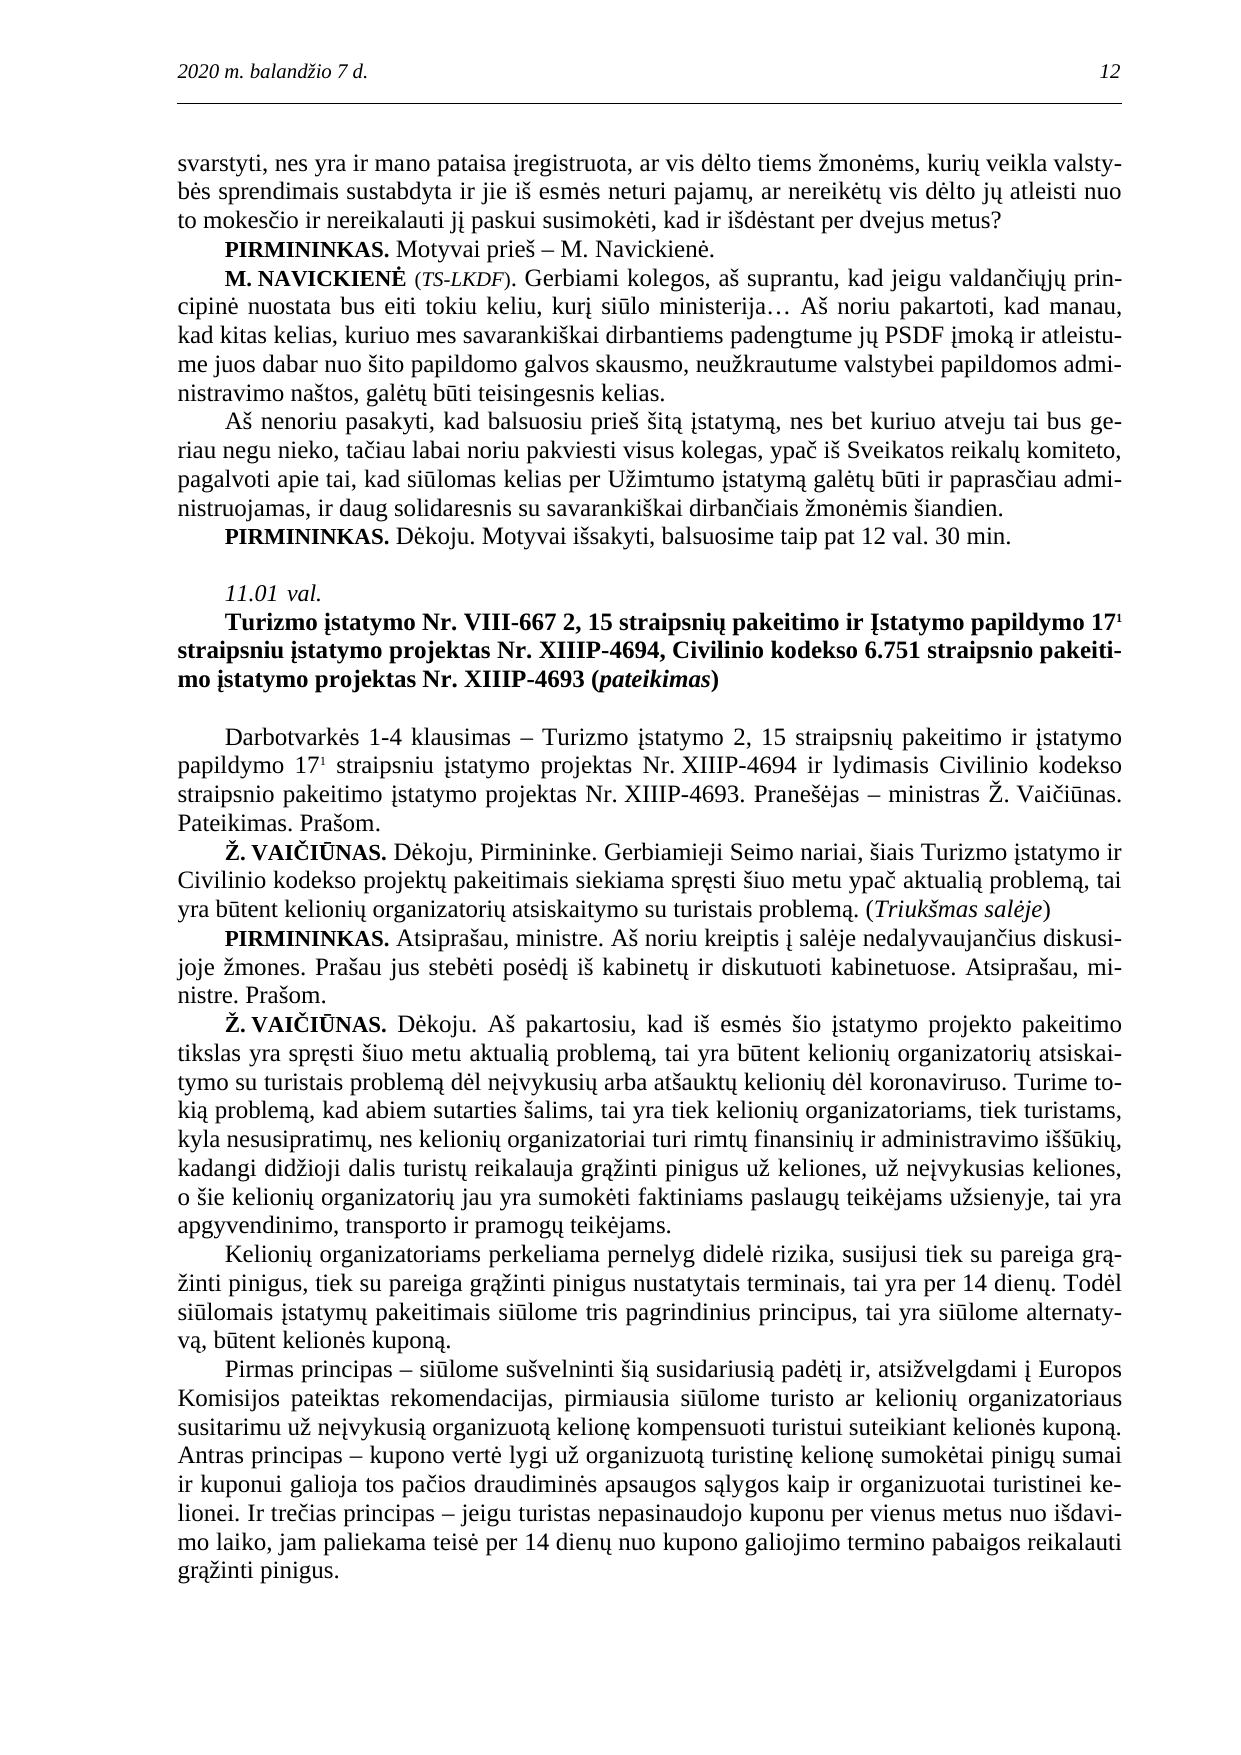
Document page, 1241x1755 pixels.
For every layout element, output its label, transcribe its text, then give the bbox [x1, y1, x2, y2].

text PIRMININKAS. At­si­pra­šau, mi­nist­re. Aš no­riu kreip­tis į sa­lė­je ne­da­ly­vau­jan­čius dis­ku­si­jo­je žmo­nes. Pra­šau jus ste­bė­ti po­sė­dį iš ka­bi­ne­tų ir dis­ku­tuo­ti ka­bi­ne­tuo­se. At­si­pra­šau, mi­nist­re. Pra­šom. [177, 923, 1122, 1009]
text Ke­lio­nių or­ga­ni­za­to­riams per­ke­lia­ma per­ne­lyg di­de­lė ri­zi­ka, su­si­ju­si tiek su pa­rei­ga grą­žin­ti pi­ni­gus, tiek su pa­rei­ga grą­žin­ti pi­ni­gus nu­sta­ty­tais ter­mi­nais, tai yra per 14 die­nų. To­dėl siū­lo­mais įsta­ty­mų pa­kei­ti­mais siū­lo­me tris pa­grin­di­nius prin­ci­pus, tai yra siū­lo­me al­ter­na­ty­vą, bū­tent ke­lio­nės ku­po­ną. [177, 1239, 1122, 1354]
text Ž. VAIČIŪNAS. Dė­ko­ju. Aš pa­kar­to­siu, kad iš es­mės šio įsta­ty­mo pro­jek­to pa­kei­ti­mo tiks­las yra spręs­ti šiuo me­tu ak­tu­a­lią pro­ble­mą, tai yra bū­tent ke­lio­nių or­ga­ni­za­to­rių at­si­skai­ty­mo su tu­ris­tais pro­ble­mą dėl ne­įvy­ku­sių ar­ba at­šauk­tų ke­lio­nių dėl ko­ro­na­vi­ru­so. Tu­ri­me to­kią pro­ble­mą, kad abiem su­tar­ties ša­lims, tai yra tiek ke­lio­nių or­ga­ni­za­to­riams, tiek tu­ris­tams, ky­la nesu­si­pra­ti­mų, nes ke­lio­nių or­ga­ni­za­to­riai tu­ri rim­tų fi­nan­si­nių ir ad­mi­nist­ra­vi­mo iš­šū­kių, ka­dan­gi di­džio­ji da­lis tu­ris­tų rei­ka­lau­ja grą­žin­ti pi­ni­gus už ke­lio­nes, už ne­įvy­ku­sias ke­lio­nes, o šie ke­lio­nių or­ga­ni­za­to­rių jau yra su­mo­kė­ti fak­ti­niams pa­slau­gų tei­kė­jams už­sie­ny­je, tai yra ap­gy­ven­di­ni­mo, trans­por­to ir pra­mo­gų tei­kė­jams. [177, 1009, 1122, 1239]
text Tu­riz­mo įsta­ty­mo Nr. VIII-667 2, 15 straips­nių pa­kei­ti­mo ir Įsta­ty­mo pa­pil­dy­mo 171 straips­niu įsta­ty­mo pro­jek­tas Nr. XIIIP-4694, Ci­vi­li­nio ko­dek­so 6.751 straips­nio pakei­ti­mo įsta­ty­mo pro­jek­tas Nr. XIIIP-4693 (pa­tei­ki­mas) [177, 607, 1122, 693]
text Ž. VAIČIŪNAS. Dė­ko­ju, Pir­mi­nin­ke. Ger­bia­mie­ji Sei­mo na­riai, šiais Tu­riz­mo įsta­ty­mo ir Ci­vi­li­nio ko­dek­so pro­jek­tų pa­kei­ti­mais sie­kia­ma spręs­ti šiuo me­tu ypač ak­tu­a­lią pro­ble­mą, tai yra bū­tent ke­lio­nių or­ga­ni­za­to­rių at­si­skai­ty­mo su tu­ris­tais pro­ble­mą. (Triukš­mas sa­lė­je) [177, 837, 1122, 923]
text Dar­bo­tvarkės 1-4 klau­si­mas – Tu­riz­mo įsta­ty­mo 2, 15 straips­nių pa­kei­ti­mo ir įsta­ty­mo pa­pil­dy­mo 171 straips­niu įsta­ty­mo pro­jek­tas Nr. XIIIP-4694 ir ly­di­ma­sis Ci­vi­li­nio ko­dek­so straips­nio pa­kei­ti­mo įsta­ty­mo pro­jek­tas Nr. XIIIP-4693. Pra­ne­šė­jas – mi­nist­ras Ž. Vai­čiū­nas. Pa­tei­ki­mas. Pra­šom. [177, 722, 1122, 837]
text PIRMININKAS. Dė­ko­ju. Mo­ty­vai iš­sa­ky­ti, bal­suo­si­me taip pat 12 val. 30 min. [177, 521, 1122, 550]
text PIRMININKAS. Mo­ty­vai prieš – M. Na­vic­kie­nė. [177, 234, 1122, 263]
text 11.01 val. [224, 579, 1122, 607]
text Aš ne­no­riu pa­sa­ky­ti, kad bal­suo­siu prieš ši­tą įsta­ty­mą, nes bet ku­riuo at­ve­ju tai bus ge­riau ne­gu nie­ko, ta­čiau la­bai no­riu pa­kvies­ti vi­sus ko­le­gas, ypač iš Svei­ka­tos rei­ka­lų ko­mi­te­to, pa­gal­vo­ti apie tai, kad siū­lo­mas ke­lias per Už­im­tu­mo įsta­ty­mą ga­lė­tų bū­ti ir pa­pras­čiau ad­mi­nist­ruo­ja­mas, ir daug so­li­da­res­nis su sa­va­ran­kiš­kai dir­ban­čiais žmo­nė­mis šian­dien. [177, 406, 1122, 521]
text Pir­mas prin­ci­pas – siū­lo­me su­švel­nin­ti šią su­si­da­riu­sią pa­dė­tį ir, at­si­žvelg­da­mi į Eu­ro­pos Ko­mi­si­jos pa­teik­tas re­ko­men­da­ci­jas, pir­miau­sia siū­lo­me tu­ris­to ar ke­lio­nių or­ga­ni­za­to­riaus su­si­ta­ri­mu už ne­įvy­ku­sią or­ga­ni­zuo­tą ke­lio­nę kom­pen­suo­ti tu­ris­tui su­tei­kiant ke­lio­nės ku­po­ną. Ant­ras prin­ci­pas – ku­po­no ver­tė ly­gi už or­ga­ni­zuo­tą tu­ris­ti­nę ke­lio­nę su­mo­kė­tai pi­ni­gų su­mai ir ku­po­nui ga­lio­ja tos pa­čios drau­di­mi­nės ap­sau­gos są­ly­gos kaip ir or­ga­ni­zuo­tai tu­ris­ti­nei ke­lio­nei. Ir tre­čias prin­ci­pas – jei­gu tu­ris­tas ne­pa­si­nau­do­jo ku­po­nu per vie­nus me­tus nuo iš­da­vi­mo lai­ko, jam pa­lie­ka­ma tei­sė per 14 die­nų nuo ku­po­no ga­lio­ji­mo ter­mi­no pa­bai­gos rei­ka­lau­ti grą­žin­ti pi­ni­gus. [177, 1354, 1122, 1584]
text M. NAVICKIENĖ (TS-LKDF). Ger­bia­mi ko­le­gos, aš su­pran­tu, kad jei­gu val­dan­čių­jų prin­ci­pi­nė nuo­sta­ta bus ei­ti to­kiu ke­liu, ku­rį siū­lo mi­nis­te­ri­ja… Aš no­riu pa­kar­to­ti, kad ma­nau, kad ki­tas ke­lias, ku­riuo mes sa­va­ran­kiš­kai dir­ban­tiems pa­deng­tu­me jų PSDF įmo­ką ir at­leis­tu­me juos da­bar nuo ši­to pa­pil­do­mo gal­vos skaus­mo, ne­už­krau­tu­me vals­ty­bei pa­pil­do­mos ad­mi­nist­ra­vi­mo naš­tos, ga­lė­tų bū­ti tei­sin­ges­nis ke­lias. [177, 263, 1122, 406]
text svars­ty­ti, nes yra ir ma­no pa­tai­sa įre­gist­ruo­ta, ar vis dėl­to tiems žmo­nėms, ku­rių veik­la vals­ty­bės spren­di­mais su­stab­dy­ta ir jie iš es­mės ne­tu­ri pa­ja­mų, ar ne­rei­kė­tų vis dėl­to jų at­leis­ti nuo to mo­kes­čio ir ne­rei­ka­lau­ti jį pas­kui su­si­mo­kė­ti, kad ir iš­dės­tant per dve­jus me­tus? [177, 148, 1122, 234]
